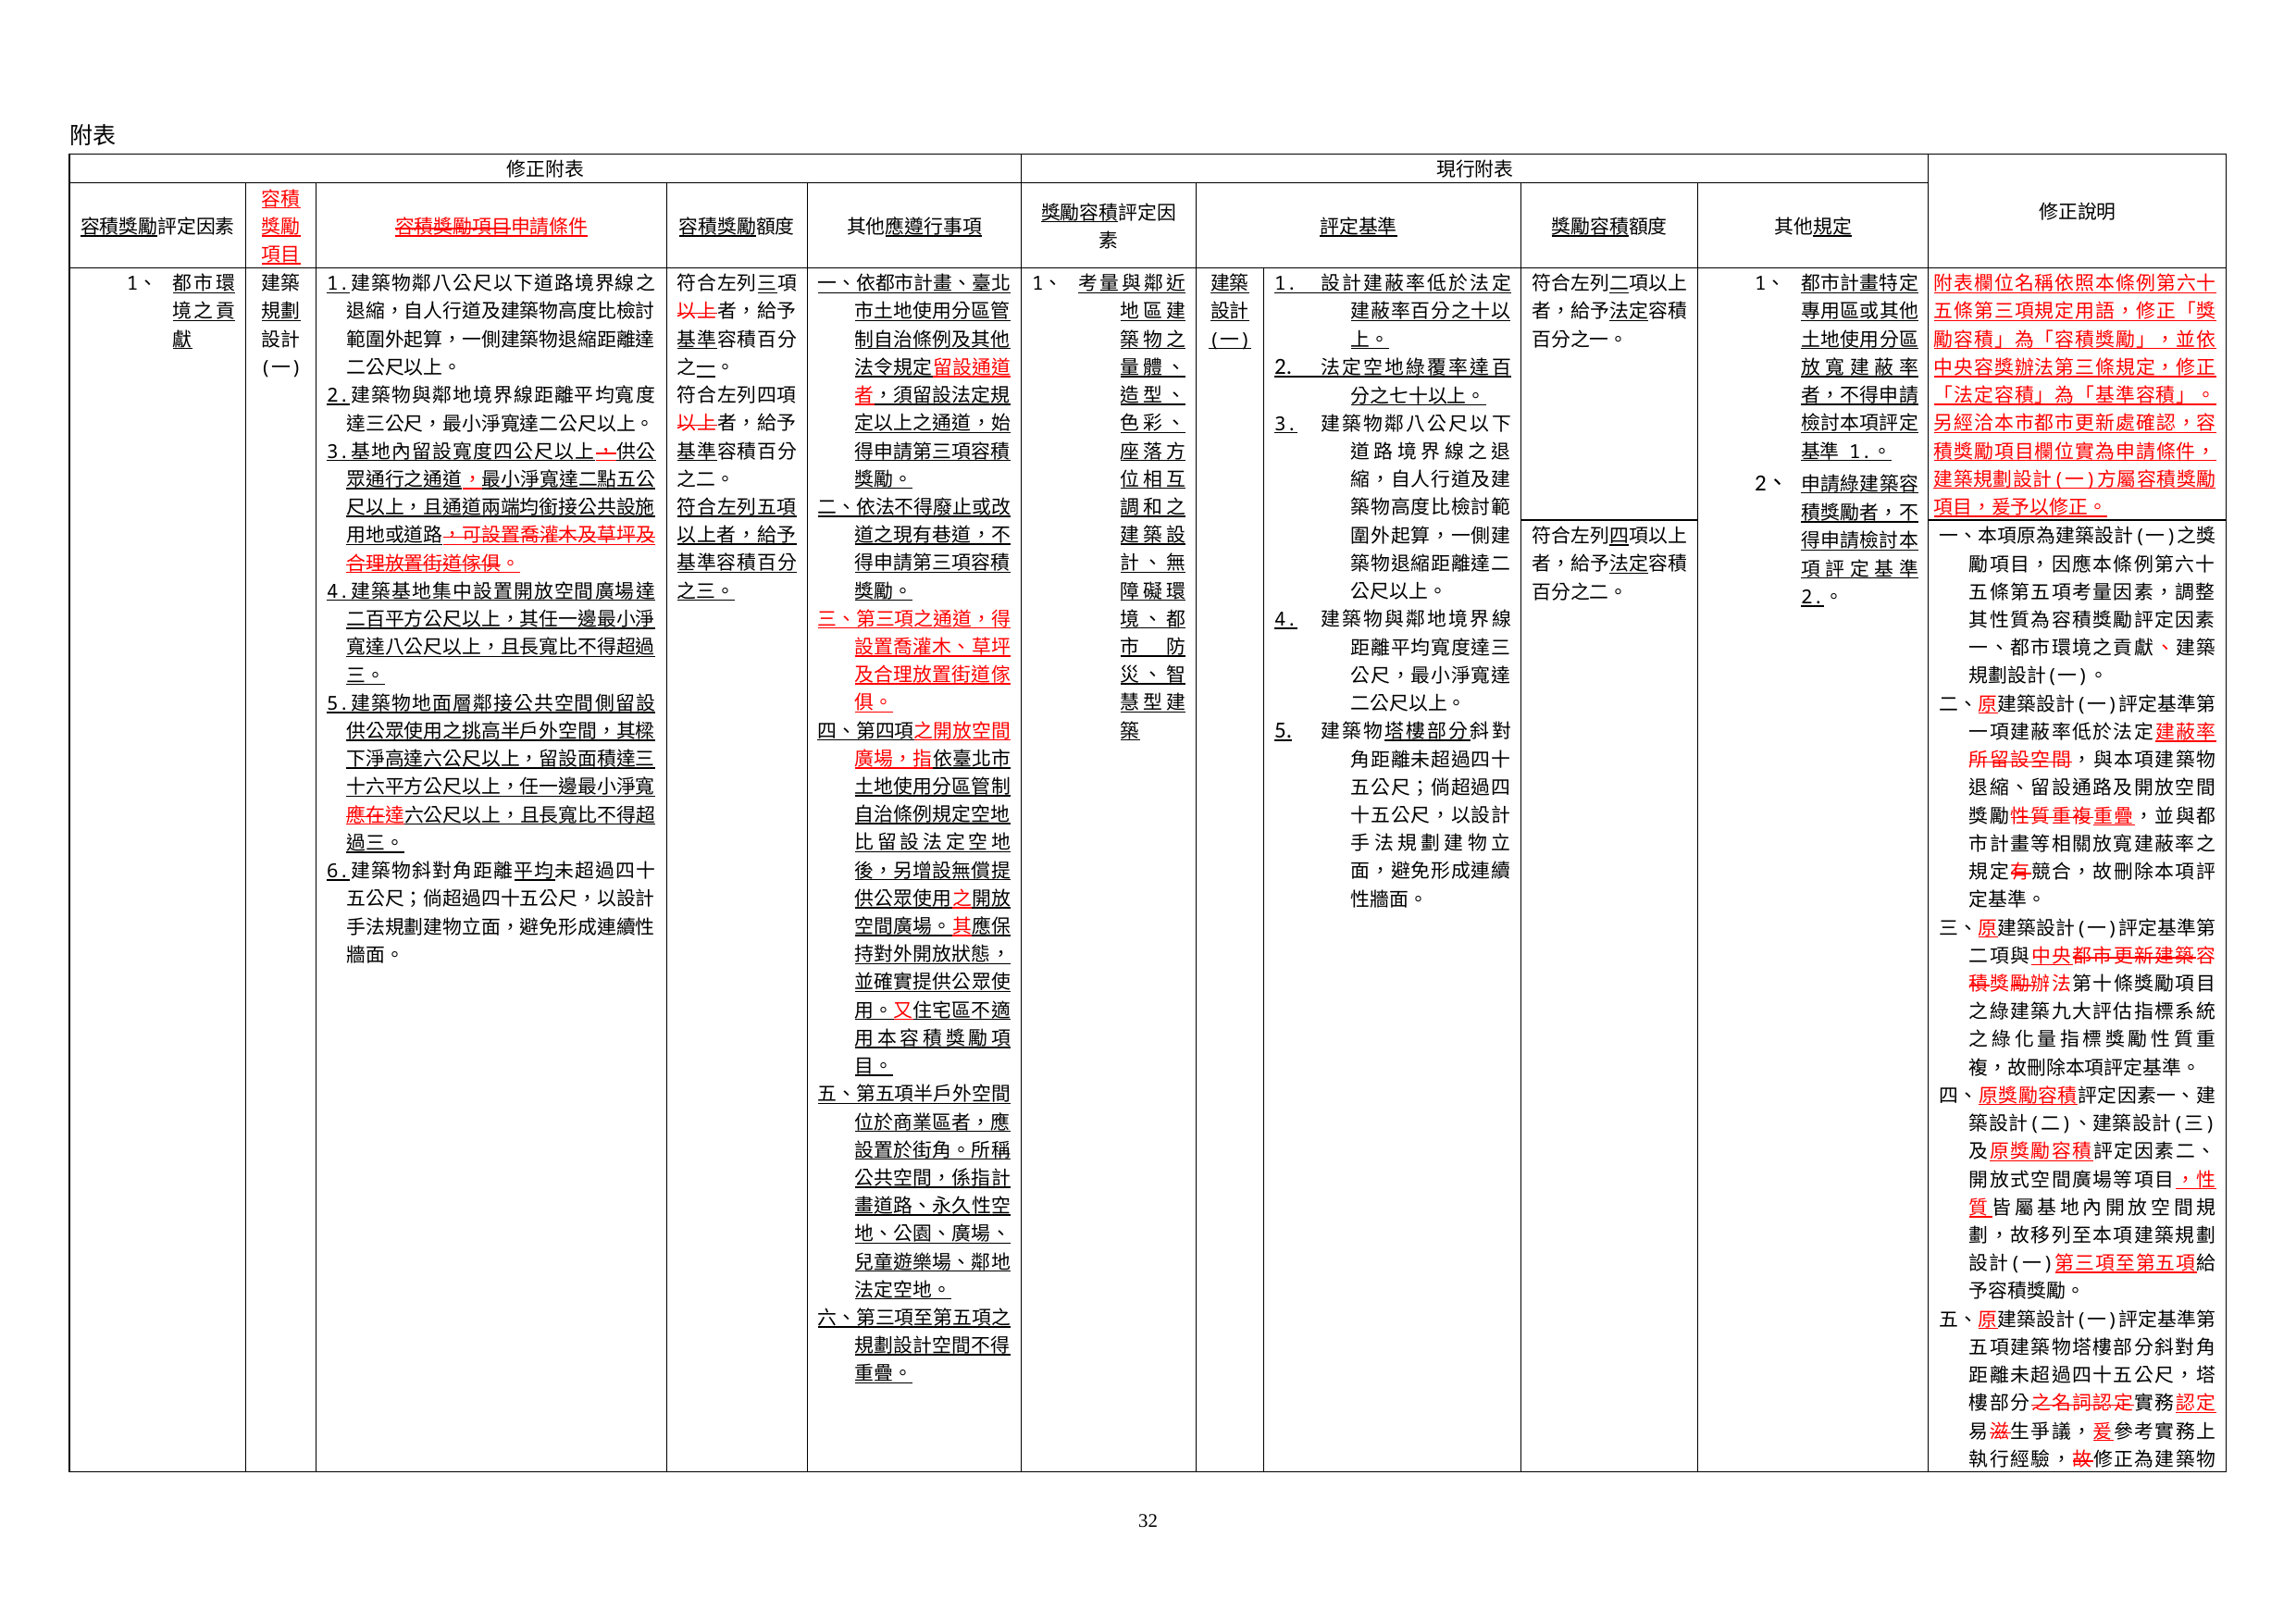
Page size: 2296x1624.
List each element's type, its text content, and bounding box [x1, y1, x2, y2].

table_cell 評定基準 [1197, 183, 1520, 267]
table_header 修正附表 [70, 155, 1021, 182]
table_cell 容積獎勵評定因素 [70, 183, 245, 267]
table_cell 符合左列四項以上者，給予法定容積百分之二。 [1521, 521, 1697, 1471]
table_cell 獎勵容積評定因素 [1022, 183, 1196, 267]
table_cell 獎勵容積額度 [1521, 183, 1697, 267]
table_cell 都市計畫特定專用區或其他土地使用分區放寬建蔽率者，不得申請檢討本項評定基準 1.。 申請綠建築容積獎勵者，不得申請檢討本項評定基準 2.。 [1698, 268, 1928, 1471]
table_cell 一、依都市計畫、臺北市土地使用分區管制自治條例及其他法令規定留設通道者，須留設法定規定以上之通道，始得申請第三項容積獎勵。 二、依法不得廢止或改道之現有巷道，不得申請第三項容積獎勵。 三、第三項之通道，得設置喬灌木、草坪及合理放置街道傢俱。 四、第四項之開放空間廣場，指依臺北市土地使用分區管制自治條例規定空地比留設法定空地後，另增設無償提供公眾使用之開放空間廣場。其應保持對外開放狀態，並確實提供公眾使用。又住宅區不適用本容積獎勵項目。 五、第五項半戶外空間位於商業區者，應設置於街角。所稱公共空間，係指計畫道路、永久性空地、公園、廣場、兒童遊樂場、鄰地法定空地。 六、第三項至第五項之規劃設計空間不得重疊。 [808, 268, 1021, 1471]
table_cell 容積獎勵項目申請條件 [316, 183, 666, 267]
table_cell 其他應遵行事項 [808, 183, 1021, 267]
table_cell 建築規劃設計 (一) [246, 268, 316, 1471]
table_cell 符合左列二項以上者，給予法定容積百分之一。 [1521, 268, 1697, 519]
table_cell 1.建築物鄰八公尺以下道路境界線之退縮，自人行道及建築物高度比檢討範圍外起算，一側建築物退縮距離達二公尺以上。 2.建築物與鄰地境界線距離平均寬度達三公尺，最小淨寬達二公尺以上。 3.基地內留設寬度四公尺以上，供公眾通行之通道，最小淨寬達二點五公尺以上，且通道兩端均銜接公共設施用地或道路，可設置喬灌木及草坪及合理放置街道傢俱。 4.建築基地集中設置開放空間廣場達二百平方公尺以上，其任一邊最小淨寬達八公尺以上，且長寬比不得超過三。 5.建築物地面層鄰接公共空間側留設供公眾使用之挑高半戶外空間，其樑下淨高達六公尺以上，留設面積達三十六平方公尺以上，任一邊最小淨寬應在達六公尺以上，且長寬比不得超過三。 6.建築物斜對角距離平均未超過四十五公尺；倘超過四十五公尺，以設計手法規劃建物立面，避免形成連續性牆面。 [316, 268, 666, 1471]
table_cell 考量與鄰近地區建築物之量體、造型、色彩、座落方位相互調和之建築設計、無障礙環境、都市防災、智慧型建築 [1022, 268, 1196, 1471]
table_cell 符合左列三項以上者，給予基準容積百分之一。 符合左列四項以上者，給予基準容積百分之二。 符合左列五項以上者，給予基準容積百分之三。 [667, 268, 807, 1471]
table_cell 附表欄位名稱依照本條例第六十五條第三項規定用語，修正「獎勵容積」為「容積獎勵」，並依中央容獎辦法第三條規定，修正「法定容積」為「基準容積」。另經洽本市都市更新處確認，容積獎勵項目欄位實為申請條件，建築規劃設計(一)方屬容積獎勵項目，爰予以修正。 [1929, 268, 2226, 519]
text 附表 [69, 95, 2227, 154]
table_header 修正說明 [1929, 155, 2226, 267]
table_header 現行附表 [1022, 155, 1928, 182]
table_cell 都市環境之貢獻 [70, 268, 245, 1471]
table_cell 建築設計 (一) [1197, 268, 1263, 1471]
table_cell 容積獎勵額度 [667, 183, 807, 267]
table_cell 容積獎勵項目 [246, 183, 316, 267]
table_cell 一、本項原為建築設計(一)之獎勵項目，因應本條例第六十五條第五項考量因素，調整其性質為容積獎勵評定因素一、都市環境之貢獻、建築規劃設計(一)。 二、原建築設計(一)評定基準第一項建蔽率低於法定建蔽率所留設空間，與本項建築物退縮、留設通路及開放空間獎勵性質重複重疊，並與都市計畫等相關放寬建蔽率之規定有競合，故刪除本項評定基準。 三、原建築設計(一)評定基準第二項與中央都市更新建築容積獎勵辦法第十條獎勵項目之綠建築九大評估指標系統之綠化量指標獎勵性質重複，故刪除本項評定基準。 四、原獎勵容積評定因素一、建築設計(二)、建築設計(三)及原獎勵容積評定因素二、開放式空間廣場等項目，性質皆屬基地內開放空間規劃，故移列至本項建築規劃設計(一)第三項至第五項給予容積獎勵。 五、原建築設計(一)評定基準第五項建築物塔樓部分斜對角距離未超過四十五公尺，塔樓部分之名詞認定實務認定易滋生爭議，爰參考實務上執行經驗，故修正為建築物 [1929, 521, 2226, 1471]
table_cell 其他規定 [1698, 183, 1928, 267]
table_cell 設計建蔽率低於法定建蔽率百分之十以上。 法定空地綠覆率達百分之七十以上。 建築物鄰八公尺以下道路境界線之退縮，自人行道及建築物高度比檢討範圍外起算，一側建築物退縮距離達二公尺以上。 建築物與鄰地境界線距離平均寬度達三公尺，最小淨寬達二公尺以上。 建築物塔樓部分斜對角距離未超過四十五公尺；倘超過四十五公尺，以設計手法規劃建物立面，避免形成連續性牆面。 [1264, 268, 1520, 1471]
